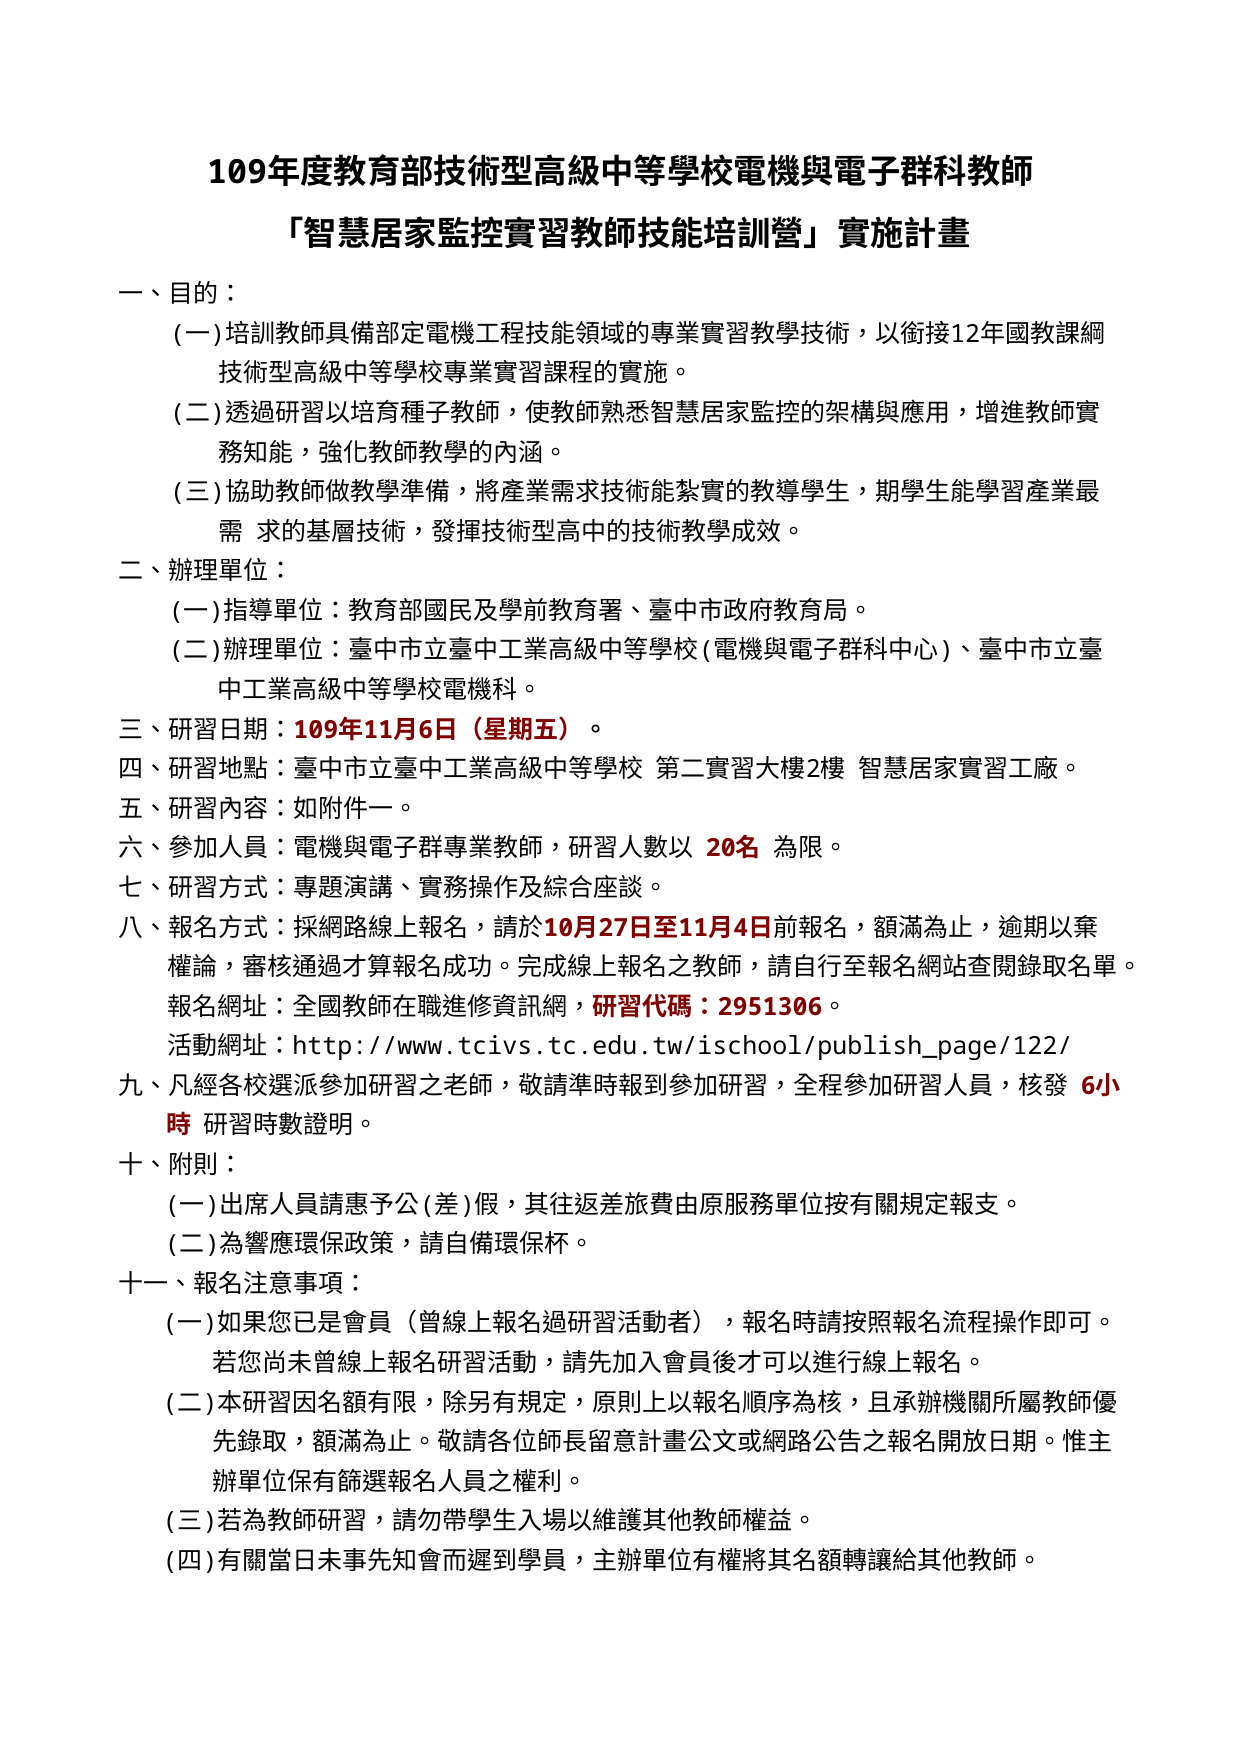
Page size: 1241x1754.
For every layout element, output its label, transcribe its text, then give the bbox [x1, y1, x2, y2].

text 活動網址：http://www.tcivs.tc.edu.tw/ischool/publish_page/122/ [167, 1023, 1122, 1063]
text 報名網址：全國教師在職進修資訊網，研習代碼：2951306。 [167, 983, 1122, 1023]
text 六、參加人員：電機與電子群專業教師，研習人數以 20名 為限。 [118, 825, 1122, 865]
text 109年度教育部技術型高級中等學校電機與電子群科教師 [118, 127, 1122, 189]
text 九、凡經各校選派參加研習之老師，敬請準時報到參加研習，全程參加研習人員，核發 6小時 研習時數證明。 [118, 1063, 1122, 1142]
text (一)指導單位：教育部國民及學前教育署、臺中市政府教育局。 [169, 588, 1122, 627]
text 二、辦理單位： [118, 548, 1122, 588]
text 十一、報名注意事項： [118, 1261, 1122, 1300]
text 十、附則： [118, 1142, 1122, 1181]
text (四)有關當日未事先知會而遲到學員，主辦單位有權將其名額轉讓給其他教師。 [162, 1538, 1122, 1577]
text 三、研習日期：109年11月6日（星期五）。 [118, 706, 1122, 746]
text (三)若為教師研習，請勿帶學生入場以維護其他教師權益。 [162, 1498, 1122, 1538]
text (一)培訓教師具備部定電機工程技能領域的專業實習教學技術，以銜接12年國教課綱技術型高級中等學校專業實習課程的實施。 [170, 311, 1122, 390]
text 五、研習內容：如附件一。 [118, 786, 1122, 825]
text (一)出席人員請惠予公(差)假，其往返差旅費由原服務單位按有關規定報支。 [164, 1181, 1122, 1221]
text (三)協助教師做教學準備，將產業需求技術能紮實的教導學生，期學生能學習產業最需 求的基層技術，發揮技術型高中的技術教學成效。 [170, 469, 1122, 548]
text 八、報名方式：採網路線上報名，請於10月27日至11月4日前報名，額滿為止，逾期以棄權論，審核通過才算報名成功。完成線上報名之教師，請自行至報名網站查閱錄取名單。 [118, 904, 1122, 983]
text 七、研習方式：專題演講、實務操作及綜合座談。 [118, 865, 1122, 904]
text (二)為響應環保政策，請自備環保杯。 [164, 1221, 1122, 1261]
text (二)透過研習以培育種子教師，使教師熟悉智慧居家監控的架構與應用，增進教師實務知能，強化教師教學的內涵。 [170, 390, 1122, 469]
text 「智慧居家監控實習教師技能培訓營」實施計畫 [118, 189, 1122, 252]
text (二)本研習因名額有限，除另有規定，原則上以報名順序為核，且承辦機關所屬教師優先錄取，額滿為止。敬請各位師長留意計畫公文或網路公告之報名開放日期。惟主辦單位保有篩選報名人員之權利。 [162, 1379, 1122, 1498]
text (二)辦理單位：臺中市立臺中工業高級中等學校(電機與電子群科中心)、臺中市立臺中工業高級中等學校電機科。 [169, 627, 1122, 706]
text 一、目的： [118, 271, 1122, 311]
text 四、研習地點：臺中市立臺中工業高級中等學校 第二實習大樓2樓 智慧居家實習工廠。 [118, 746, 1122, 786]
text (一)如果您已是會員（曾線上報名過研習活動者），報名時請按照報名流程操作即可。若您尚未曾線上報名研習活動，請先加入會員後才可以進行線上報名。 [162, 1300, 1122, 1379]
